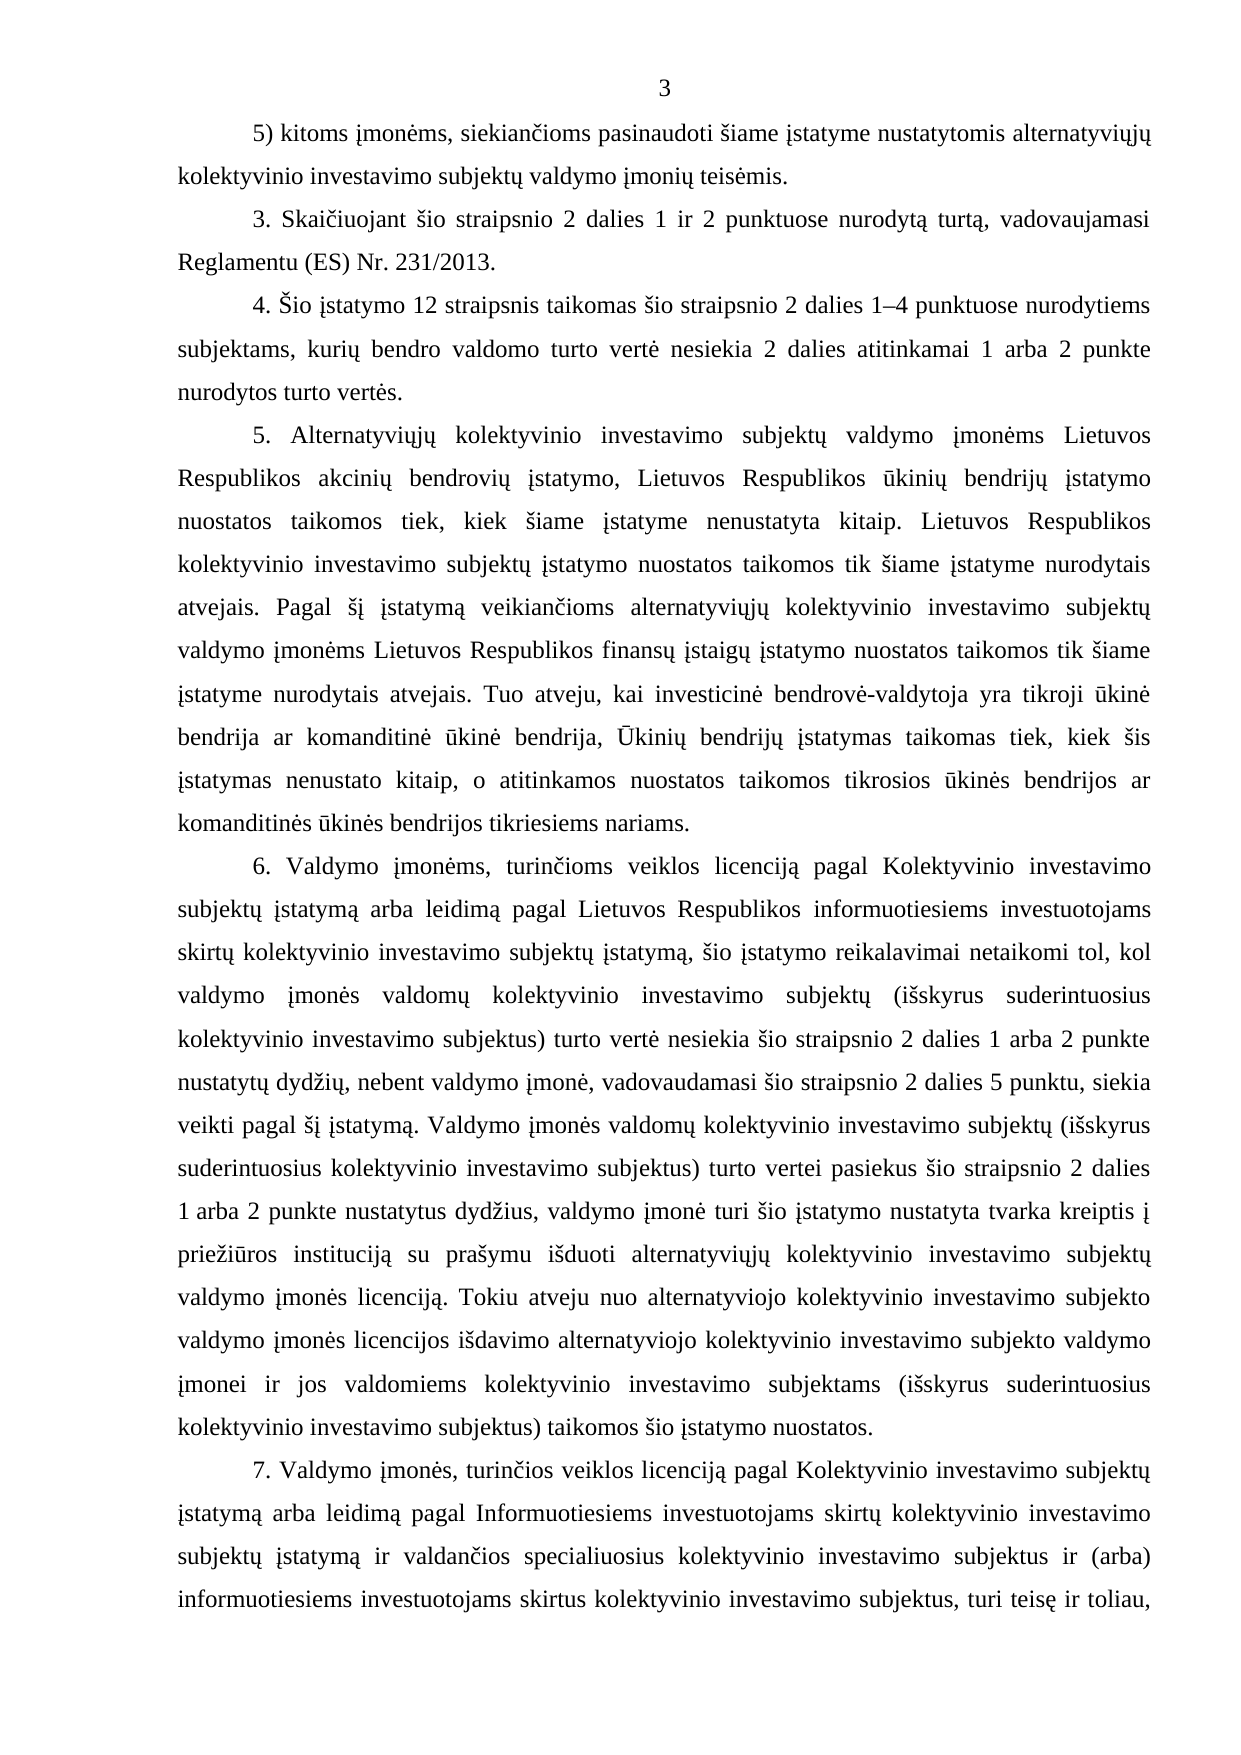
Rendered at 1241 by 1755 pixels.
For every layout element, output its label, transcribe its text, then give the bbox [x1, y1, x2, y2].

text 3. Skaičiuojant šio straipsnio 2 dalies 1 ir 2 punktuose nurodytą turtą, vadovaujamasi Reglamentu (ES) Nr. 231/2013. [177, 204, 1152, 276]
text 5. Alternatyviųjų kolektyvinio investavimo subjektų valdymo įmonėms Lietuvos Respublikos akcinių bendrovių įstatymo, Lietuvos Respublikos ūkinių bendrijų įstatymo nuostatos taikomos tiek, kiek šiame įstatyme nenustatyta kitaip. Lietuvos Respublikos kolektyvinio investavimo subjektų įstatymo nuostatos taikomos tik šiame įstatyme nurodytais atvejais. Pagal šį įstatymą veikiančioms alternatyviųjų kolektyvinio investavimo subjektų valdymo įmonėms Lietuvos Respublikos finansų įstaigų įstatymo nuostatos taikomos tik šiame įstatyme nurodytais atvejais. Tuo atveju, kai investicinė bendrovė-valdytoja yra tikroji ūkinė bendrija ar komanditinė ūkinė bendrija, Ūkinių bendrijų įstatymas taikomas tiek, kiek šis įstatymas nenustato kitaip, o atitinkamos nuostatos taikomos tikrosios ūkinės bendrijos ar komanditinės ūkinės bendrijos tikriesiems nariams. [177, 420, 1152, 837]
text 4. Šio įstatymo 12 straipsnis taikomas šio straipsnio 2 dalies 1–4 punktuose nurodytiems subjektams, kurių bendro valdomo turto vertė nesiekia 2 dalies atitinkamai 1 arba 2 punkte nurodytos turto vertės. [177, 291, 1152, 406]
text 6. Valdymo įmonėms, turinčioms veiklos licenciją pagal Kolektyvinio investavimo subjektų įstatymą arba leidimą pagal Lietuvos Respublikos informuotiesiems investuotojams skirtų kolektyvinio investavimo subjektų įstatymą, šio įstatymo reikalavimai netaikomi tol, kol valdymo įmonės valdomų kolektyvinio investavimo subjektų (išskyrus suderintuosius kolektyvinio investavimo subjektus) turto vertė nesiekia šio straipsnio 2 dalies 1 arba 2 punkte nustatytų dydžių, nebent valdymo įmonė, vadovaudamasi šio straipsnio 2 dalies 5 punktu, siekia veikti pagal šį įstatymą. Valdymo įmonės valdomų kolektyvinio investavimo subjektų (išskyrus suderintuosius kolektyvinio investavimo subjektus) turto vertei pasiekus šio straipsnio 2 dalies 1 arba 2 punkte nustatytus dydžius, valdymo įmonė turi šio įstatymo nustatyta tvarka kreiptis į priežiūros instituciją su prašymu išduoti alternatyviųjų kolektyvinio investavimo subjektų valdymo įmonės licenciją. Tokiu atveju nuo alternatyviojo kolektyvinio investavimo subjekto valdymo įmonės licencijos išdavimo alternatyviojo kolektyvinio investavimo subjekto valdymo įmonei ir jos valdomiems kolektyvinio investavimo subjektams (išskyrus suderintuosius kolektyvinio investavimo subjektus) taikomos šio įstatymo nuostatos. [177, 851, 1152, 1441]
text 7. Valdymo įmonės, turinčios veiklos licenciją pagal Kolektyvinio investavimo subjektų įstatymą arba leidimą pagal Informuotiesiems investuotojams skirtų kolektyvinio investavimo subjektų įstatymą ir valdančios specialiuosius kolektyvinio investavimo subjektus ir (arba) informuotiesiems investuotojams skirtus kolektyvinio investavimo subjektus, turi teisę ir toliau, [177, 1455, 1152, 1613]
text 5) kitoms įmonėms, siekiančioms pasinaudoti šiame įstatyme nustatytomis alternatyviųjų kolektyvinio investavimo subjektų valdymo įmonių teisėmis. [177, 118, 1152, 190]
